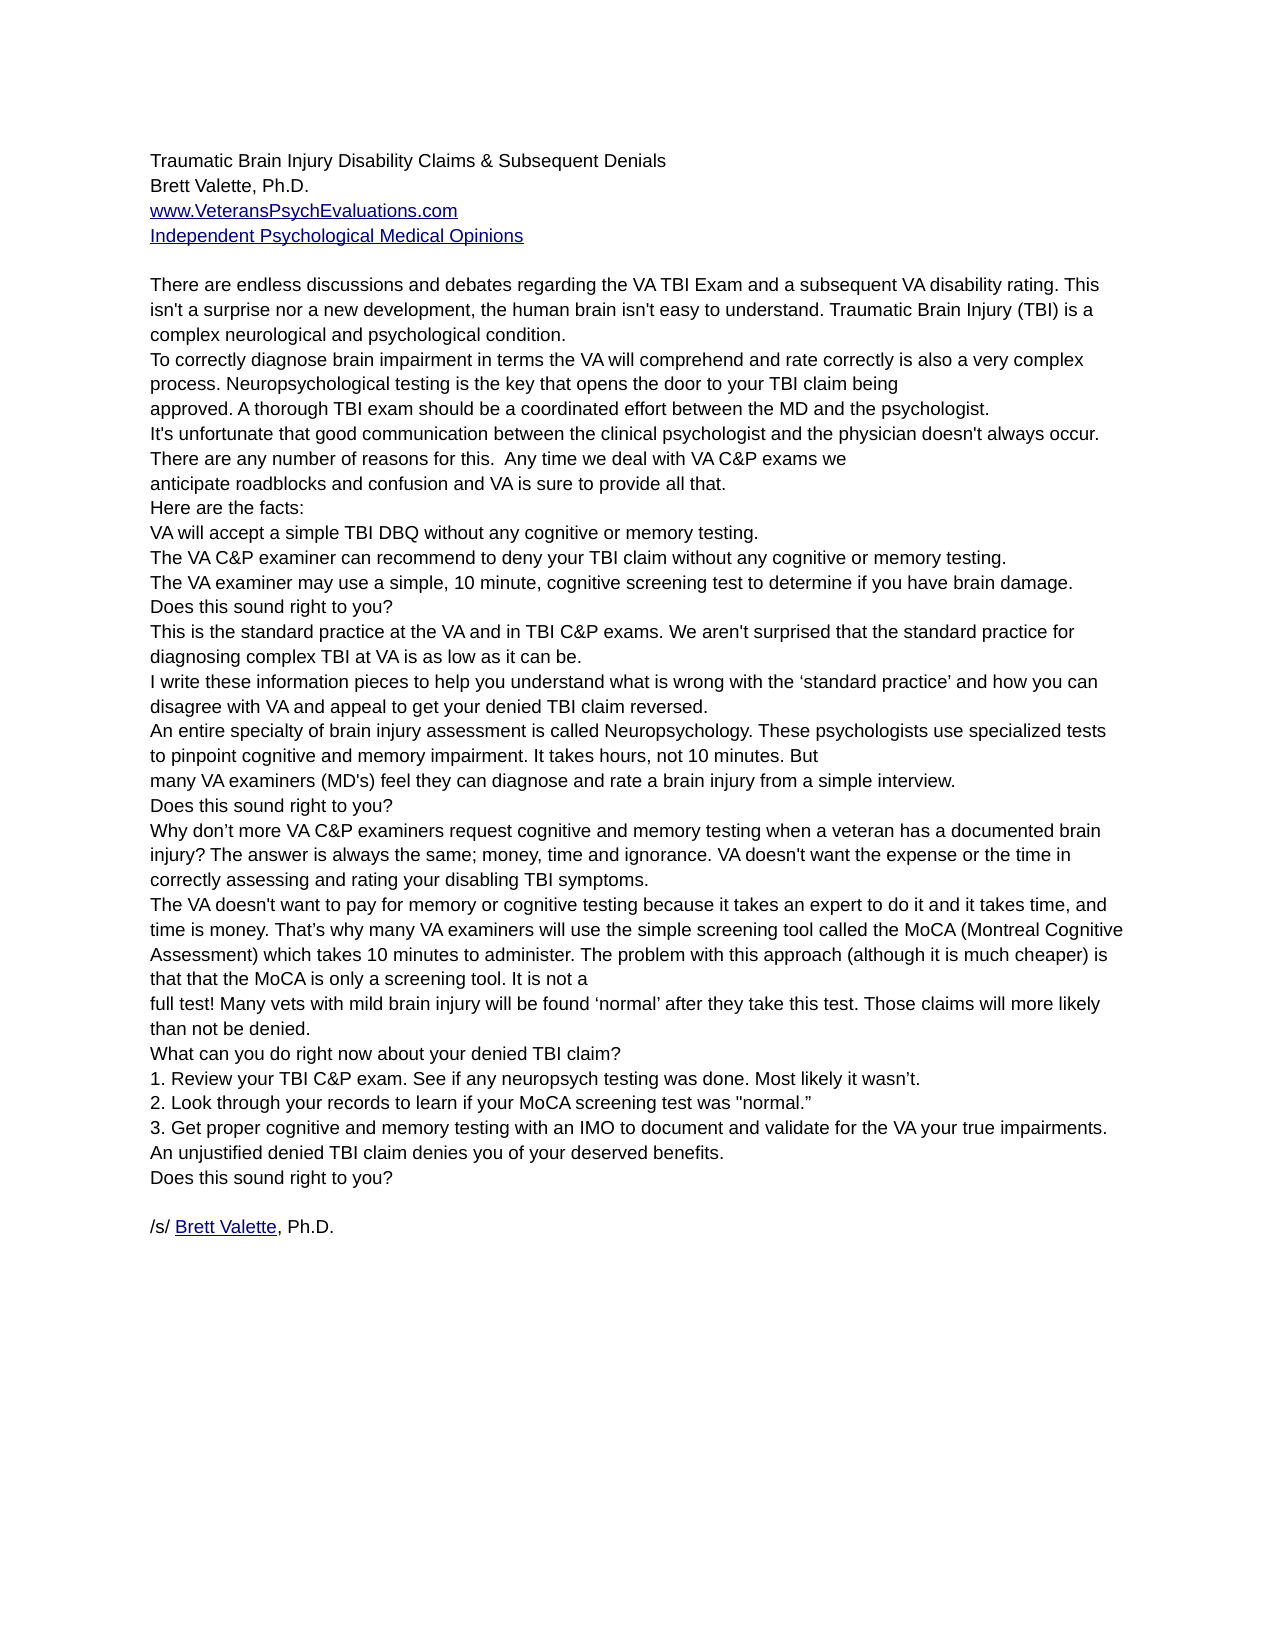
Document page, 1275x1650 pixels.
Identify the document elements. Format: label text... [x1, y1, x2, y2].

text Independent Psychological Medical Opinions [150, 224, 1125, 246]
text VA will accept a simple TBI DBQ without any cognitive or memory testing. [150, 522, 1125, 543]
text many VA examiners (MD's) feel they can diagnose and rate a brain injury from a simple interview. [150, 770, 1125, 791]
text The VA doesn't want to pay for memory or cognitive testing because it takes an expert to do it and it takes time, and time is money. That’s why many VA examiners will use the simple screening tool called the MoCA (Montreal Cognitive Assessment) which takes 10 minutes to administer. The problem with this approach (although it is much cheaper) is that that the MoCA is only a screening tool. It is not a [150, 894, 1125, 990]
text 2. Look through your records to learn if your MoCA screening test was "normal.” [150, 1092, 1125, 1114]
text Brett Valette, Ph.D. [150, 175, 1125, 196]
text I write these information pieces to help you understand what is wrong with the ‘standard practice’ and how you can disagree with VA and appeal to get your denied TBI claim reversed. [150, 671, 1125, 717]
text An entire specialty of brain injury assessment is called Neuropsychology. These psychologists use specialized tests to pinpoint cognitive and memory impairment. It takes hours, not 10 minutes. But [150, 720, 1125, 767]
text 1. Review your TBI C&P exam. See if any neuropsych testing was done. Most likely it wasn’t. [150, 1067, 1125, 1089]
text full test! Many vets with mild brain injury will be found ‘normal’ after they take this test. Those claims will more likely than not be denied. [150, 993, 1125, 1039]
text An unjustified denied TBI claim denies you of your deserved benefits. [150, 1142, 1125, 1163]
text Here are the facts: [150, 497, 1125, 519]
text To correctly diagnose brain impairment in terms the VA will comprehend and rate correctly is also a very complex process. Neuropsychological testing is the key that opens the door to your TBI claim being [150, 348, 1125, 395]
text approved. A thorough TBI exam should be a coordinated effort between the MD and the psychologist. [150, 398, 1125, 419]
text The VA examiner may use a simple, 10 minute, cognitive screening test to determine if you have brain damage. [150, 571, 1125, 593]
text 3. Get proper cognitive and memory testing with an IMO to document and validate for the VA your true impairments. [150, 1117, 1125, 1138]
text Does this sound right to you? [150, 596, 1125, 618]
text Traumatic Brain Injury Disability Claims & Subsequent Denials [150, 150, 1125, 172]
text /s/ Brett Valette, Ph.D. [150, 1216, 1125, 1238]
text Does this sound right to you? [150, 1166, 1125, 1188]
text This is the standard practice at the VA and in TBI C&P exams. We aren't surprised that the standard practice for diagnosing complex TBI at VA is as low as it can be. [150, 621, 1125, 667]
text Does this sound right to you? [150, 794, 1125, 816]
text www.VeteransPsychEvaluations.com [150, 199, 1125, 221]
text It's unfortunate that good communication between the clinical psychologist and the physician doesn't always occur. There are any number of reasons for this. Any time we deal with VA C&P exams we [150, 423, 1125, 469]
text What can you do right now about your denied TBI claim? [150, 1042, 1125, 1064]
text There are endless discussions and debates regarding the VA TBI Exam and a subsequent VA disability rating. This isn't a surprise nor a new development, the human brain isn't easy to understand. Traumatic Brain Injury (TBI) is a complex neurological and psychological condition. [150, 274, 1125, 345]
text The VA C&P examiner can recommend to deny your TBI claim without any cognitive or memory testing. [150, 547, 1125, 568]
text Why don’t more VA C&P examiners request cognitive and memory testing when a veteran has a documented brain injury? The answer is always the same; money, time and ignorance. VA doesn't want the expense or the time in correctly assessing and rating your disabling TBI symptoms. [150, 819, 1125, 891]
text anticipate roadblocks and confusion and VA is sure to provide all that. [150, 472, 1125, 494]
